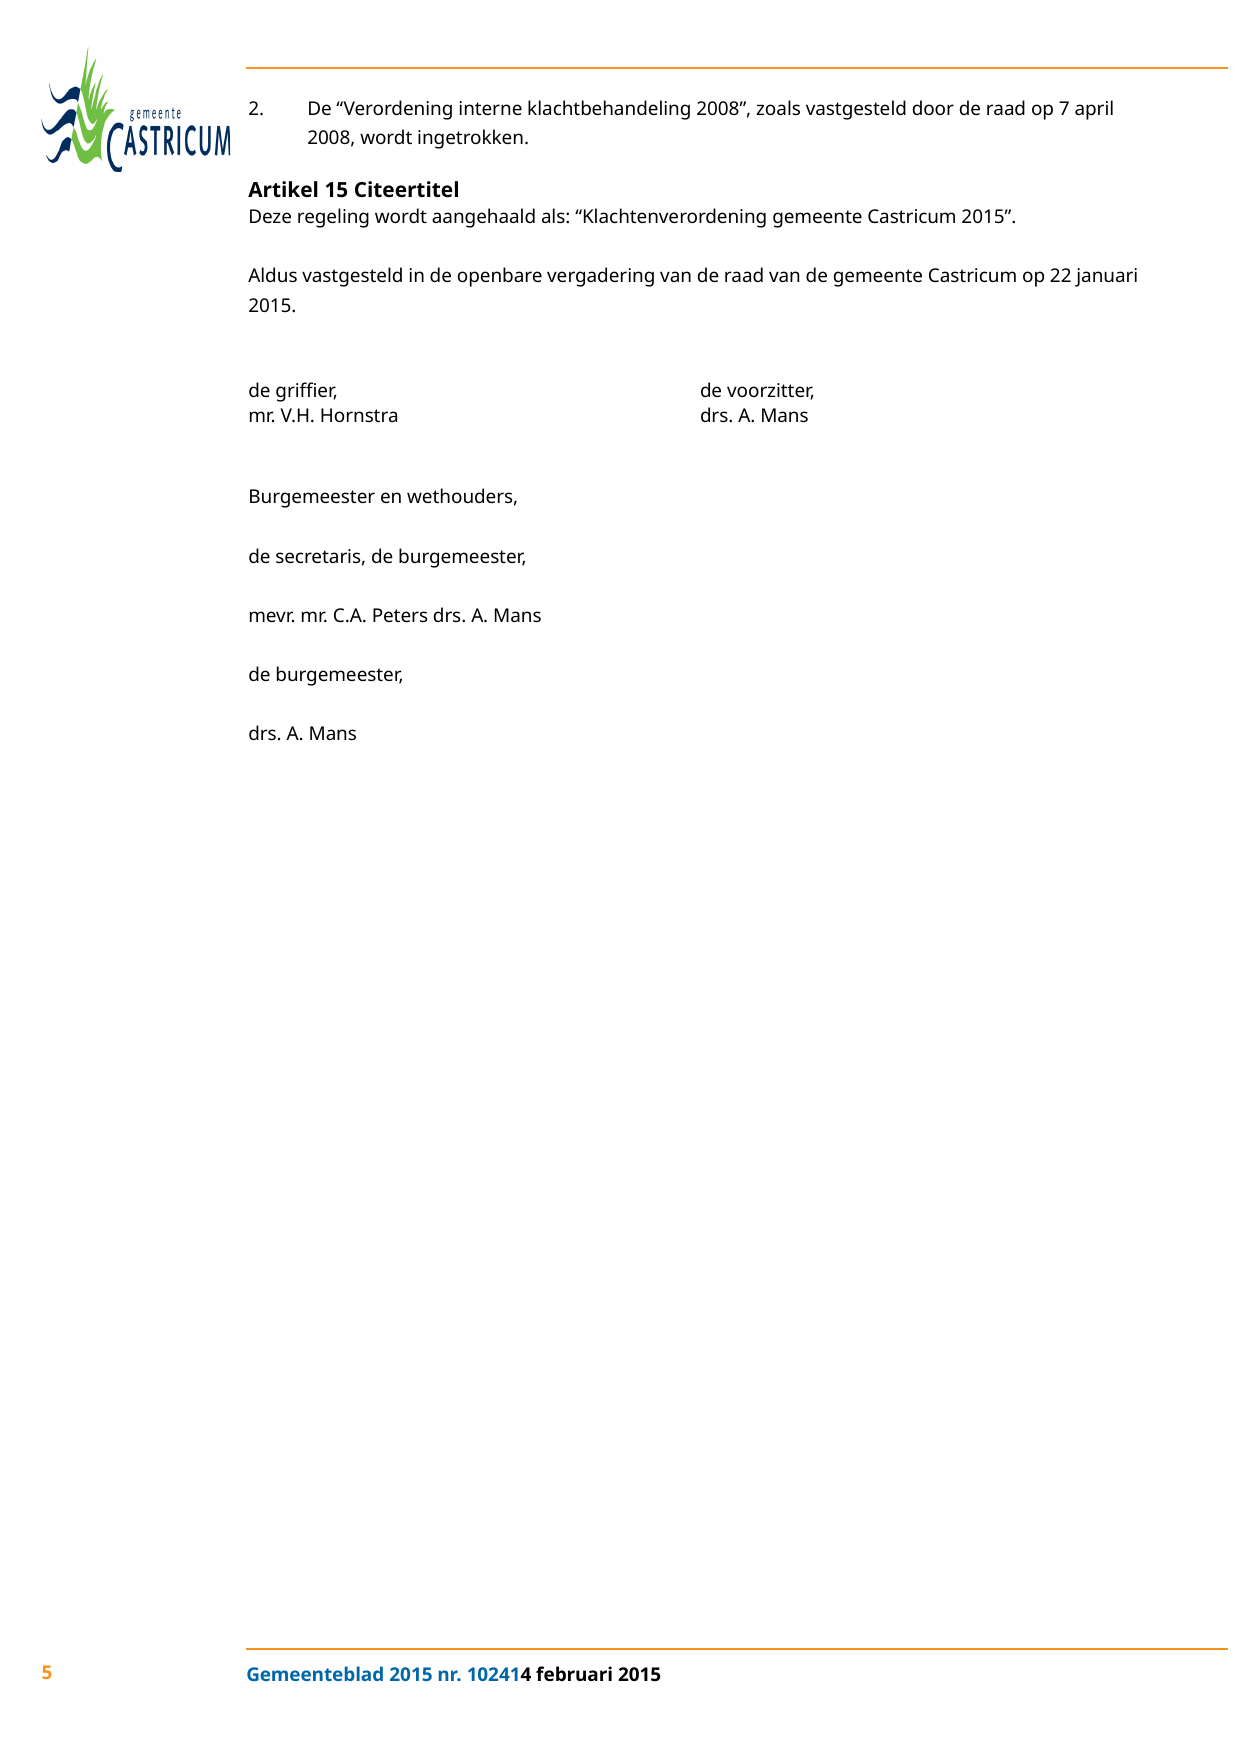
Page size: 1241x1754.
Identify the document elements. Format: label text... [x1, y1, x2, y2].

table_header de voorzitter, [700, 377, 1152, 403]
list De “Verordening interne klachtbehandeling 2008”, zoals vastgesteld door de raad op 7 april 2008, wordt ingetrokken. [248, 95, 1152, 150]
picture [41, 47, 231, 172]
text Burgemeester en wethouders, [248, 484, 1152, 509]
table_header de griffier, [248, 377, 700, 403]
table_cell mr. V.H. Hornstra [248, 403, 700, 428]
text Deze regeling wordt aangehaald als: “Klachtenverordening gemeente Castricum 2015”. [248, 203, 1152, 229]
text de burgemeester, [248, 661, 1152, 687]
text mevr. mr. C.A. Peters drs. A. Mans [248, 602, 1152, 628]
text Aldus vastgesteld in de openbare vergadering van de raad van de gemeente Castricum op 22 januari 2015. [248, 262, 1152, 318]
text drs. A. Mans [248, 720, 1152, 746]
text Artikel 15 Citeertitel [248, 175, 1152, 203]
text de secretaris, de burgemeester, [248, 543, 1152, 568]
table_cell drs. A. Mans [700, 403, 1152, 428]
